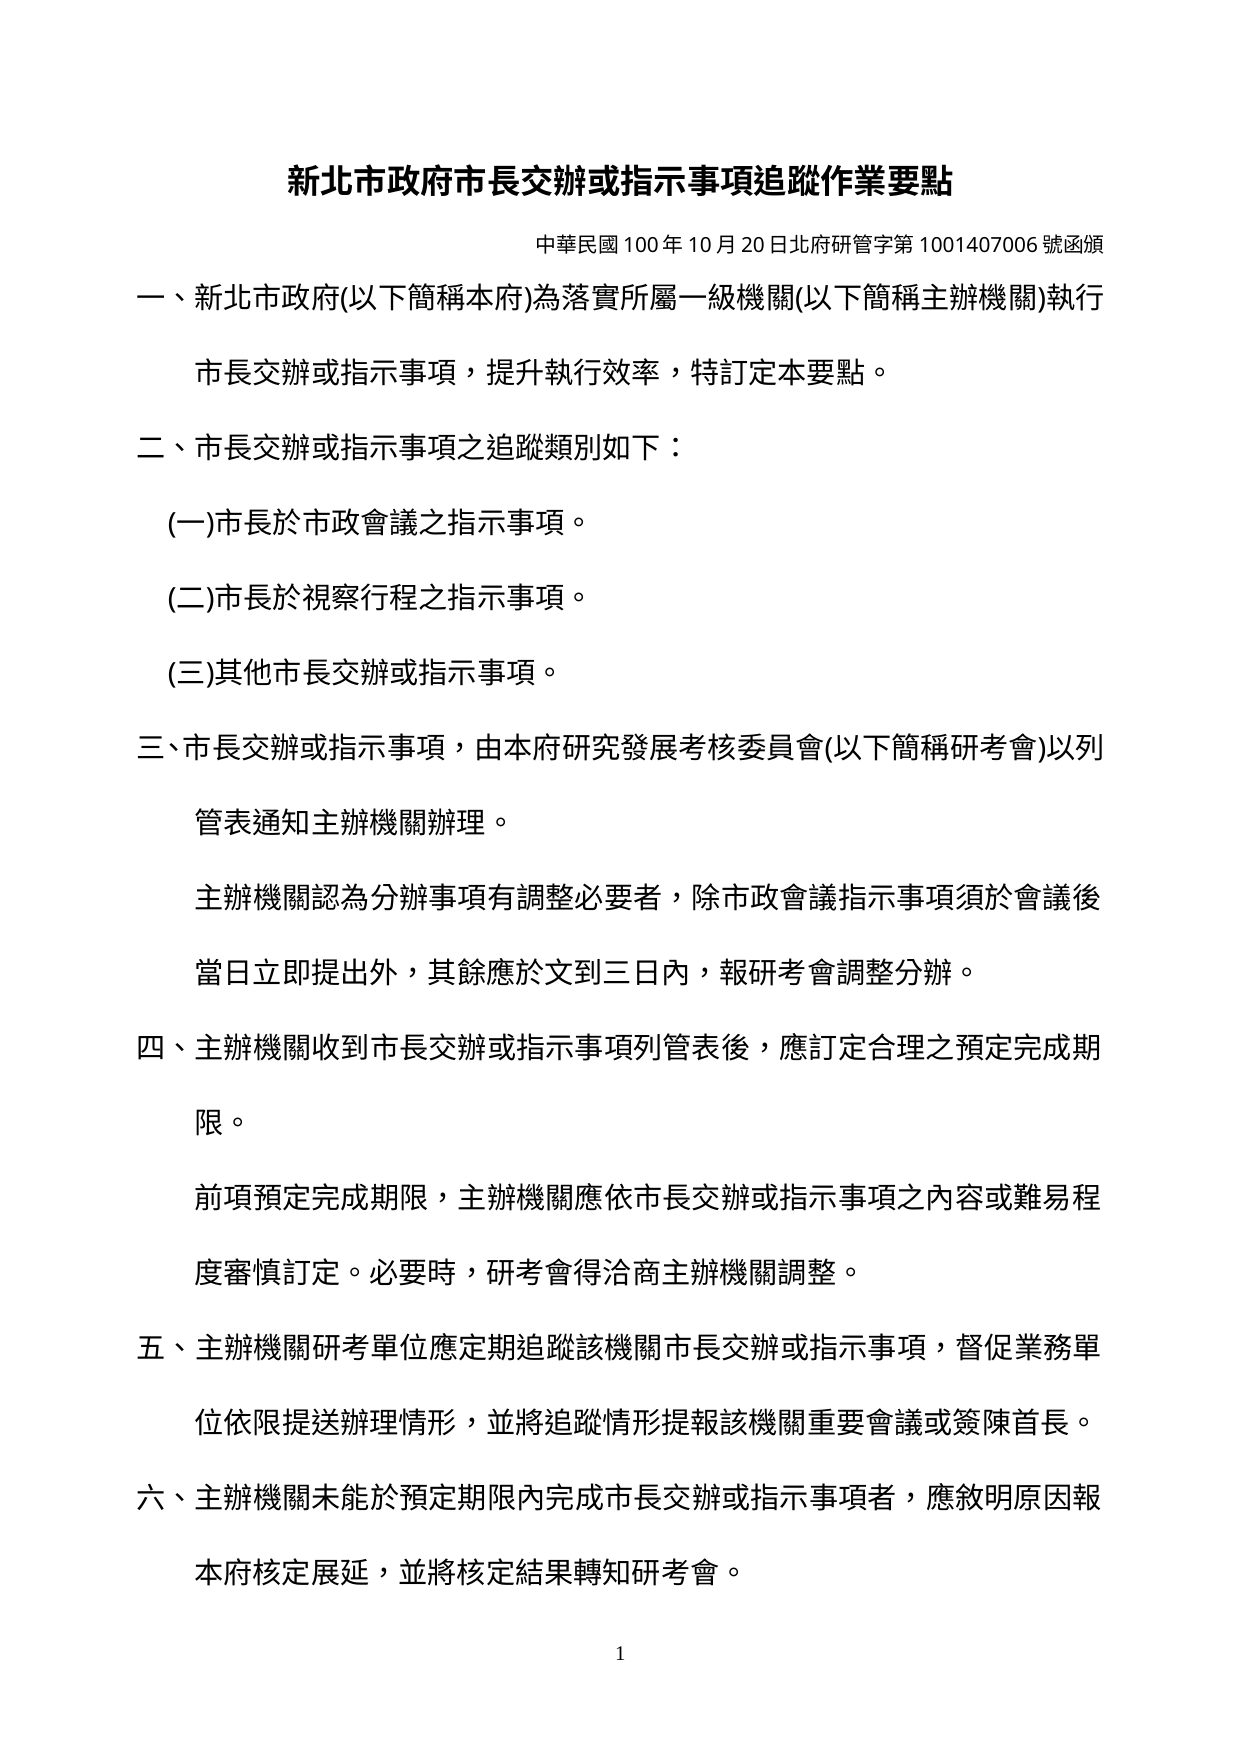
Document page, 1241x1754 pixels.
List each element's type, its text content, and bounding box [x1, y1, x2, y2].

text 新北市政府市長交辦或指示事項追蹤作業要點 [136, 154, 1104, 203]
text 三、市長交辦或指示事項，由本府研究發展考核委員會(以下簡稱研考會)以列管表通知主辦機關辦理。 [136, 708, 1104, 858]
text (二)市長於視察行程之指示事項。 [168, 558, 1104, 633]
text 四、主辦機關收到市長交辦或指示事項列管表後，應訂定合理之預定完成期限。 [136, 1008, 1104, 1158]
text 主辦機關認為分辦事項有調整必要者，除市政會議指示事項須於會議後當日立即提出外，其餘應於文到三日內，報研考會調整分辦。 [194, 858, 1104, 1008]
text 中華民國100年10月20日北府研管字第1001407006號函頒 [61, 228, 1104, 258]
text 一、新北市政府(以下簡稱本府)為落實所屬一級機關(以下簡稱主辦機關)執行市長交辦或指示事項，提升執行效率，特訂定本要點。 [136, 258, 1104, 408]
text 五、主辦機關研考單位應定期追蹤該機關市長交辦或指示事項，督促業務單位依限提送辦理情形，並將追蹤情形提報該機關重要會議或簽陳首長。 [136, 1308, 1104, 1458]
text 二、市長交辦或指示事項之追蹤類別如下： [136, 408, 1104, 483]
text (三)其他市長交辦或指示事項。 [168, 633, 1104, 708]
text 前項預定完成期限，主辦機關應依市長交辦或指示事項之內容或難易程度審慎訂定。必要時，研考會得洽商主辦機關調整。 [194, 1158, 1104, 1308]
text (一)市長於市政會議之指示事項。 [168, 483, 1104, 558]
text 六、主辦機關未能於預定期限內完成市長交辦或指示事項者，應敘明原因報本府核定展延，並將核定結果轉知研考會。 [136, 1458, 1104, 1608]
